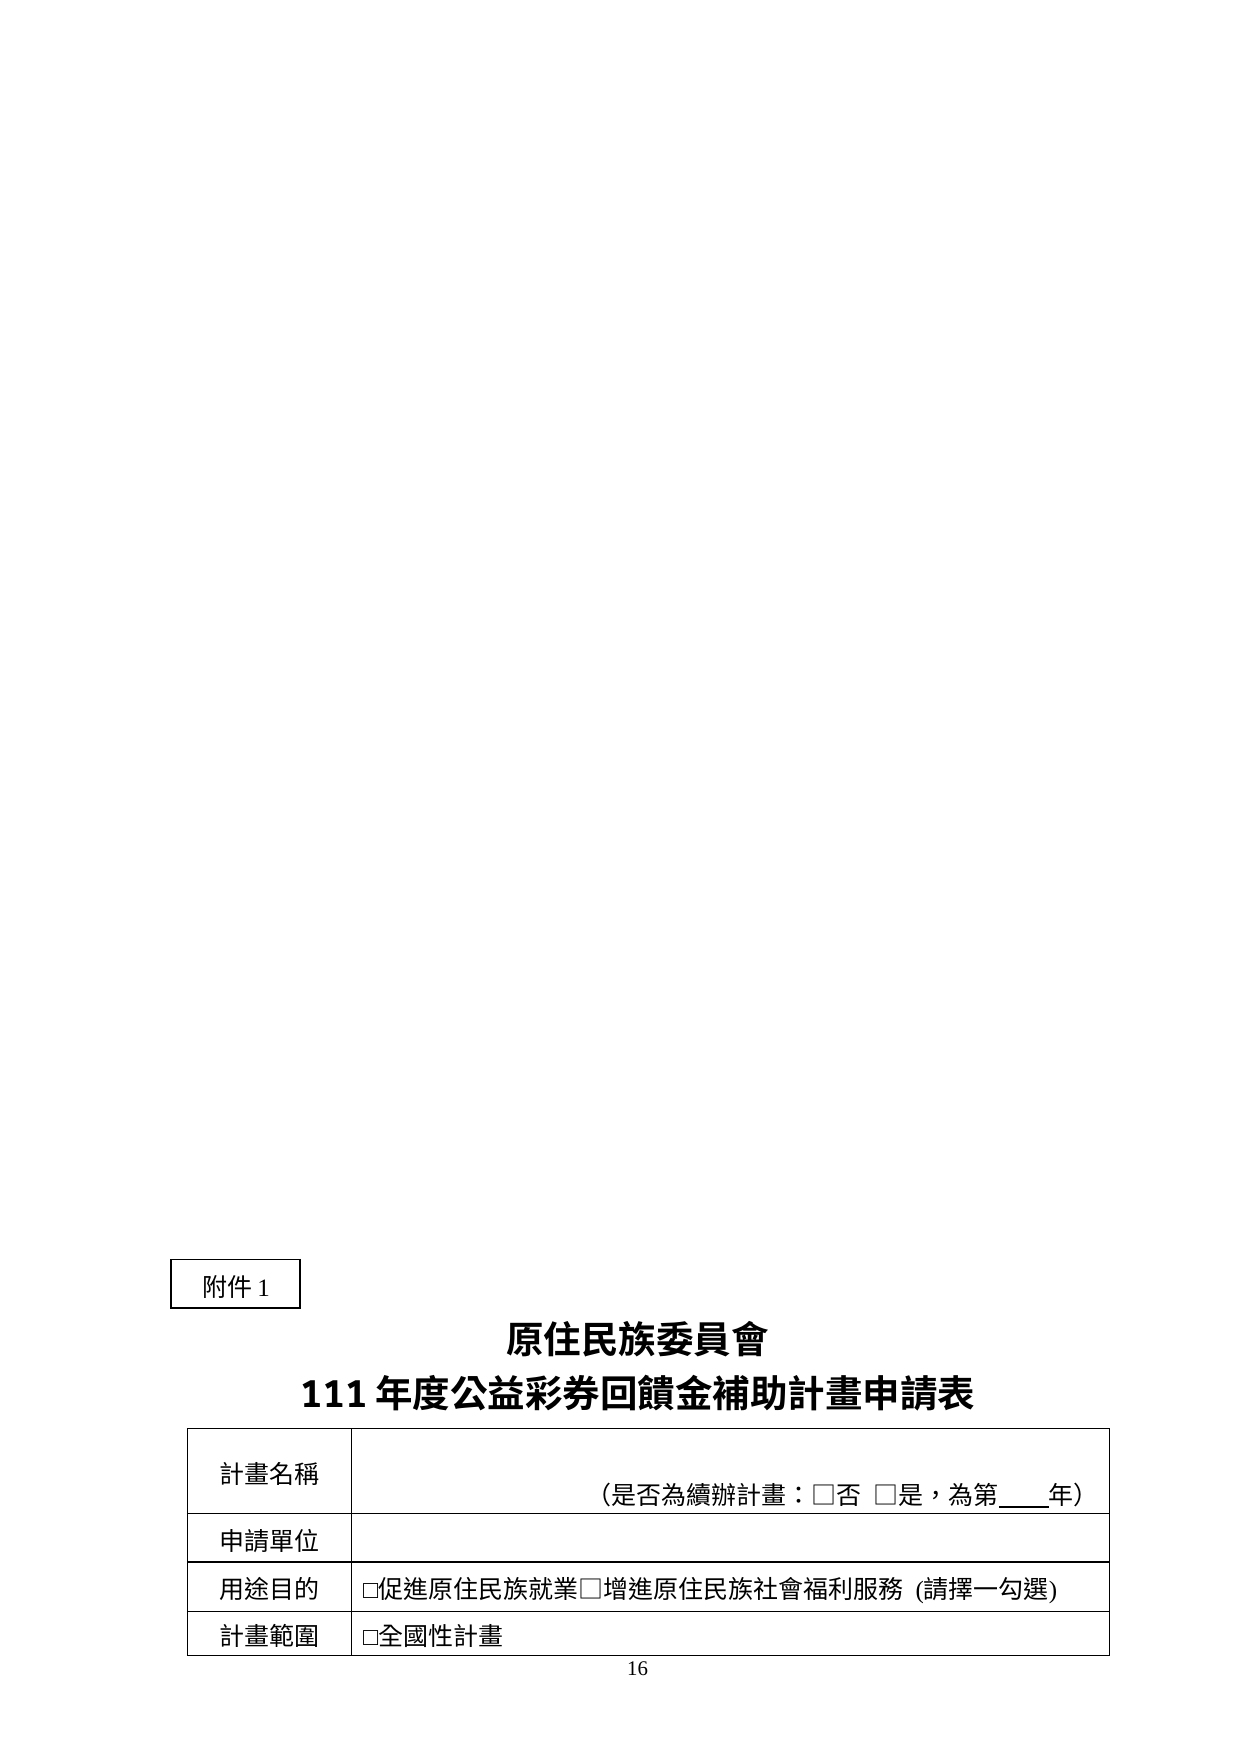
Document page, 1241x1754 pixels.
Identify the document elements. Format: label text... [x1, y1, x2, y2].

text 附件1 [187, 1268, 284, 1300]
table_cell 計畫範圍 [188, 1612, 351, 1655]
table_cell 用途目的 [188, 1563, 351, 1611]
table_header （是否為續辦計畫：□否 □是，為第 年） [352, 1429, 1109, 1512]
text [172, 1260, 299, 1307]
table_cell □全國性計畫 [352, 1612, 1109, 1655]
text 111年度公益彩券回饋金補助計畫申請表 [187, 1374, 1087, 1416]
table_cell 申請單位 [188, 1514, 351, 1561]
table_cell [352, 1514, 1109, 1561]
table_header 計畫名稱 [188, 1429, 351, 1512]
table_cell □促進原住民族就業□增進原住民族社會福利服務 (請擇一勾選) [352, 1563, 1109, 1611]
text 原住民族委員會 [187, 1320, 1087, 1361]
